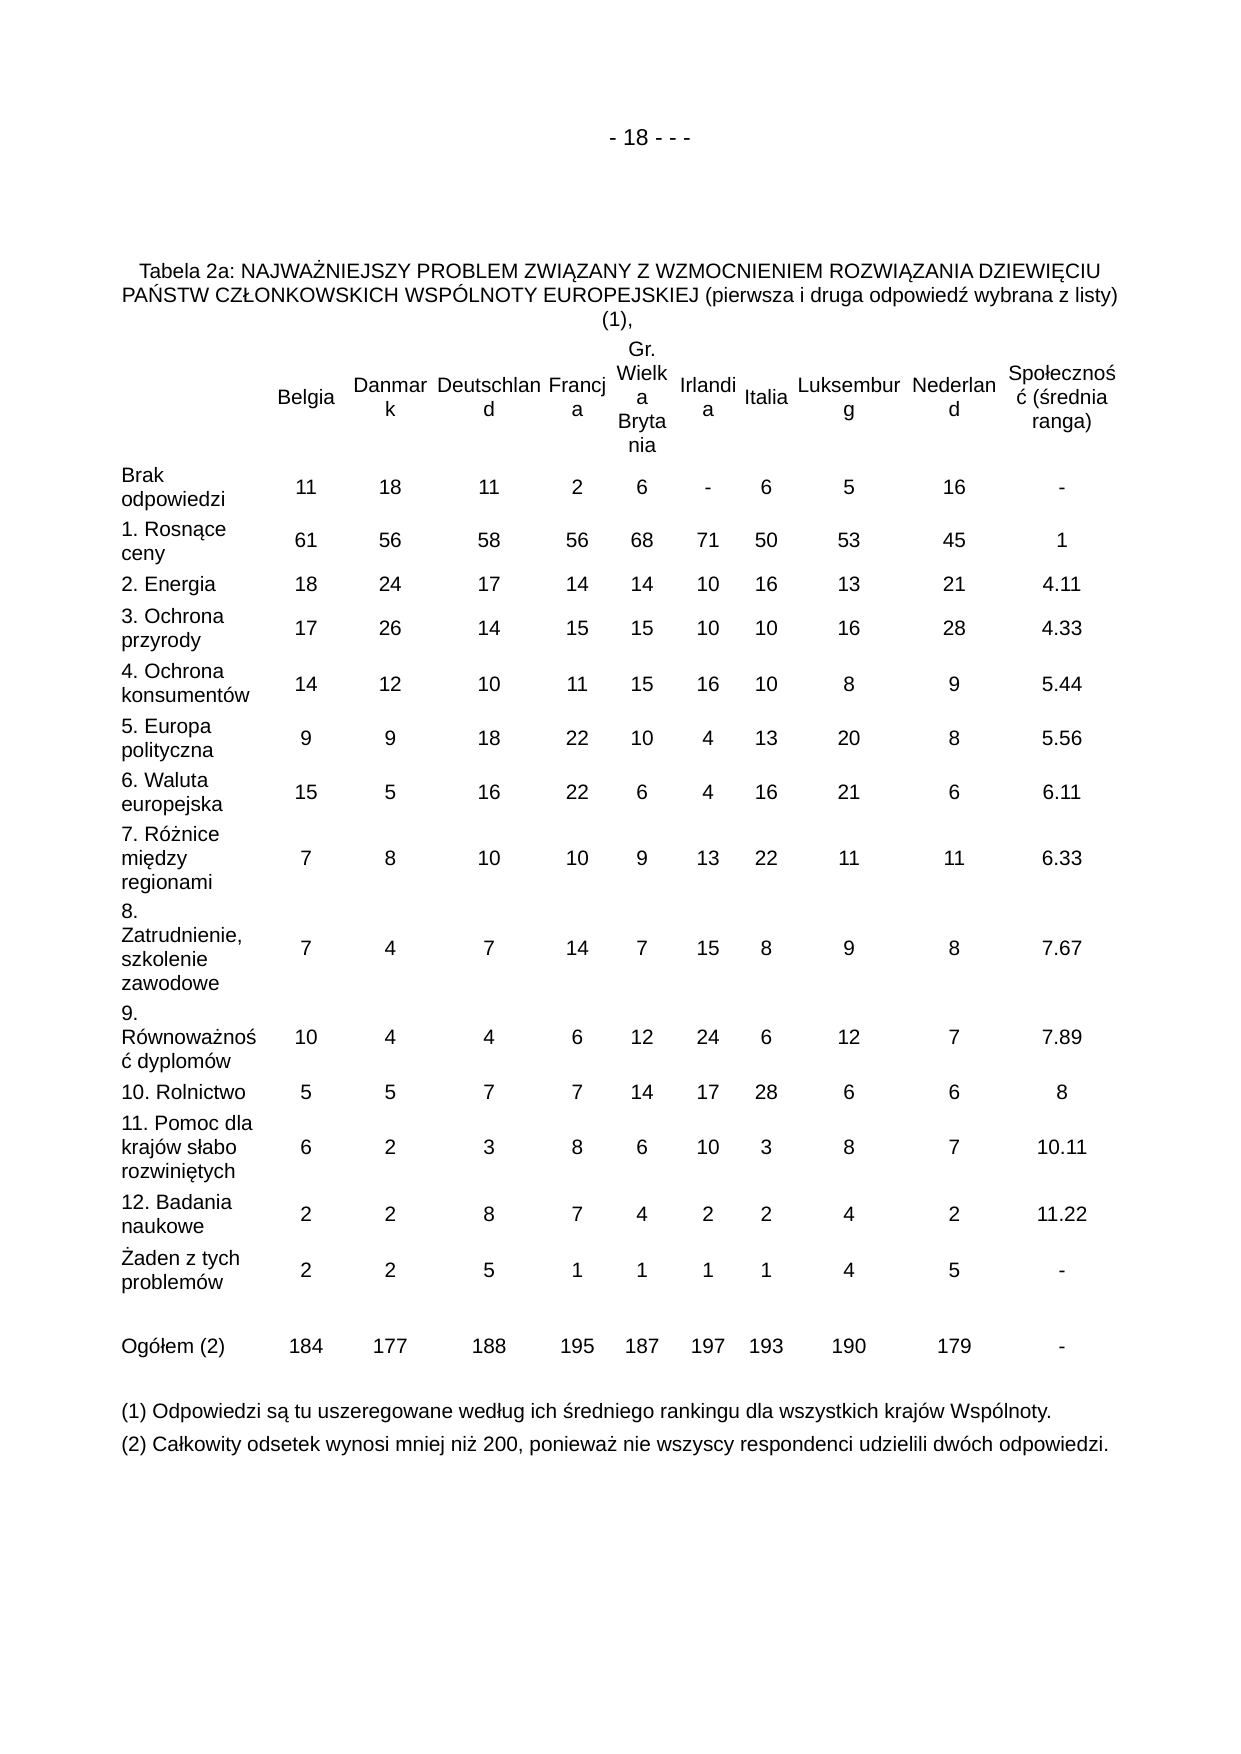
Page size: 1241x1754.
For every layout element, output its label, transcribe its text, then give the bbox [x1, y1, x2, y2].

table_cell 7 [433, 1076, 545, 1108]
table_cell 4 [675, 711, 741, 765]
table_cell 8 [741, 896, 791, 998]
table_cell 24 [675, 998, 741, 1076]
table_cell 6,11 [1002, 765, 1122, 819]
table_cell Żaden z tych problemów [118, 1242, 264, 1298]
table_cell Ogółem (2) [118, 1330, 264, 1362]
table_cell 16 [675, 655, 741, 711]
table_cell 6 [609, 1108, 674, 1186]
table_cell 6 [741, 998, 791, 1076]
table_cell 17 [265, 600, 347, 655]
table_cell 13 [741, 711, 791, 765]
table_cell 8 [791, 655, 907, 711]
table_cell 7 [609, 896, 674, 998]
table_cell 197 [675, 1330, 741, 1362]
table_cell - [1002, 1330, 1122, 1362]
table_cell 8 [348, 819, 433, 896]
table_cell 61 [265, 514, 347, 567]
table_cell 7 [265, 896, 347, 998]
table_cell [675, 1298, 741, 1330]
table_cell 12 [348, 655, 433, 711]
table_cell 8. Zatrudnienie, szkolenie zawodowe [118, 896, 264, 998]
table_cell 7 [907, 1108, 1002, 1186]
table_cell 15 [609, 600, 674, 655]
table_cell 14 [433, 600, 545, 655]
table_cell 22 [545, 711, 609, 765]
table_cell 18 [265, 567, 347, 599]
table_cell 1 [609, 1242, 674, 1298]
table_cell [741, 1298, 791, 1330]
table_cell 179 [907, 1330, 1002, 1362]
table_cell [118, 1298, 264, 1330]
table_cell [118, 1363, 264, 1395]
table_cell 15 [545, 600, 609, 655]
table_cell 17 [675, 1076, 741, 1108]
table_cell 8 [907, 896, 1002, 998]
table_cell 7 [907, 998, 1002, 1076]
table_cell 6. Waluta europejska [118, 765, 264, 819]
table_cell 22 [545, 765, 609, 819]
table_cell 184 [265, 1330, 347, 1362]
table_cell - [675, 460, 741, 513]
table_cell 5 [791, 460, 907, 513]
table_cell 15 [265, 765, 347, 819]
table_cell 11,22 [1002, 1186, 1122, 1242]
table_cell [545, 1298, 609, 1330]
table_cell 193 [741, 1330, 791, 1362]
table_cell 14 [545, 896, 609, 998]
table_cell 7,67 [1002, 896, 1122, 998]
table_cell 4 [609, 1186, 674, 1242]
table_cell 1 [741, 1242, 791, 1298]
table_cell 10 [675, 567, 741, 599]
table_cell 190 [791, 1330, 907, 1362]
table_cell [907, 1363, 1002, 1395]
table_cell [741, 1363, 791, 1395]
table_cell 187 [609, 1330, 674, 1362]
table_cell 16 [433, 765, 545, 819]
table_cell 5 [907, 1242, 1002, 1298]
table_cell 195 [545, 1330, 609, 1362]
table_cell Francja [545, 334, 609, 460]
table_cell [609, 1298, 674, 1330]
table_cell 11 [545, 655, 609, 711]
table_cell 177 [348, 1330, 433, 1362]
table_cell 4,33 [1002, 600, 1122, 655]
table_cell 9 [907, 655, 1002, 711]
table_cell 4,11 [1002, 567, 1122, 599]
table_cell 10 [675, 1108, 741, 1186]
table_cell 16 [741, 765, 791, 819]
table_cell 8 [545, 1108, 609, 1186]
table_cell 56 [348, 514, 433, 567]
table_cell 24 [348, 567, 433, 599]
table_cell 8 [1002, 1076, 1122, 1108]
table_cell 9 [609, 819, 674, 896]
table_cell (1) Odpowiedzi są tu uszeregowane według ich średniego rankingu dla wszystkich krajów Wspólnoty. [118, 1395, 1122, 1427]
table_cell [1002, 1298, 1122, 1330]
table_cell 12 [609, 998, 674, 1076]
table_cell 3 [433, 1108, 545, 1186]
table_cell 53 [791, 514, 907, 567]
table_cell 2 [545, 460, 609, 513]
table_cell [433, 1298, 545, 1330]
table_cell 50 [741, 514, 791, 567]
table_cell [609, 1363, 674, 1395]
table_cell 10 [265, 998, 347, 1076]
table_cell 14 [265, 655, 347, 711]
table_cell 10 [741, 600, 791, 655]
table_cell 6 [609, 765, 674, 819]
table_cell 2 [741, 1186, 791, 1242]
table_cell 5,56 [1002, 711, 1122, 765]
table_cell 11 [265, 460, 347, 513]
table_cell 4. Ochrona konsumentów [118, 655, 264, 711]
table_cell 2 [675, 1186, 741, 1242]
table_cell 10 [433, 655, 545, 711]
table_cell 7,89 [1002, 998, 1122, 1076]
table_cell Danmark [348, 334, 433, 460]
table_cell 7 [545, 1076, 609, 1108]
table_cell 12. Badania naukowe [118, 1186, 264, 1242]
table_cell 7 [545, 1186, 609, 1242]
table_cell 8 [433, 1186, 545, 1242]
table_cell Deutschland [433, 334, 545, 460]
table_cell 21 [907, 567, 1002, 599]
table_cell Brak odpowiedzi [118, 460, 264, 513]
table_cell Italia [741, 334, 791, 460]
table_cell 10,11 [1002, 1108, 1122, 1186]
table_cell 1 [1002, 514, 1122, 567]
table_cell 10 [545, 819, 609, 896]
table_cell Luksemburg [791, 334, 907, 460]
table_cell 4 [791, 1242, 907, 1298]
table_cell 9 [791, 896, 907, 998]
table_cell 18 [348, 460, 433, 513]
table_cell 6 [741, 460, 791, 513]
table_cell [791, 1363, 907, 1395]
table_cell 20 [791, 711, 907, 765]
table_cell 10 [675, 600, 741, 655]
table_cell 5 [433, 1242, 545, 1298]
table_cell [545, 1363, 609, 1395]
table_cell 16 [907, 460, 1002, 513]
table_cell 11 [791, 819, 907, 896]
table_cell 5 [348, 1076, 433, 1108]
table_cell 5 [265, 1076, 347, 1108]
table_cell 71 [675, 514, 741, 567]
table_cell 1 [675, 1242, 741, 1298]
table_cell 13 [791, 567, 907, 599]
table_cell 9 [348, 711, 433, 765]
table_cell 28 [907, 600, 1002, 655]
table_cell 10. Rolnictwo [118, 1076, 264, 1108]
table_cell 58 [433, 514, 545, 567]
table_cell [118, 334, 264, 460]
table_cell Społeczność (średnia ranga) [1002, 334, 1122, 460]
table_cell 188 [433, 1330, 545, 1362]
table_cell 12 [791, 998, 907, 1076]
table_cell 10 [609, 711, 674, 765]
table_cell 11 [907, 819, 1002, 896]
table_cell [265, 1298, 347, 1330]
table_cell 22 [741, 819, 791, 896]
table_cell [675, 1363, 741, 1395]
table_cell 6 [265, 1108, 347, 1186]
table_cell - [1002, 1242, 1122, 1298]
table_cell 4 [348, 896, 433, 998]
table_cell 6 [545, 998, 609, 1076]
table_cell 9 [265, 711, 347, 765]
table_cell 2 [265, 1186, 347, 1242]
table_cell 1. Rosnące ceny [118, 514, 264, 567]
table_cell 2 [348, 1108, 433, 1186]
table_cell 7. Różnice między regionami [118, 819, 264, 896]
table_cell 4 [348, 998, 433, 1076]
table_cell 6 [907, 1076, 1002, 1108]
table_cell [791, 1298, 907, 1330]
table_cell Nederland [907, 334, 1002, 460]
table_cell (2) Całkowity odsetek wynosi mniej niż 200, ponieważ nie wszyscy respondenci udzielili dwóch odpowiedzi. [118, 1427, 1122, 1459]
table_cell [433, 1363, 545, 1395]
table_cell 5,44 [1002, 655, 1122, 711]
table_cell - [1002, 460, 1122, 513]
table_cell 17 [433, 567, 545, 599]
table_cell 13 [675, 819, 741, 896]
table_header Tabela 2a: NAJWAŻNIEJSZY PROBLEM ZWIĄZANY Z WZMOCNIENIEM ROZWIĄZANIA DZIEWIĘCIU PAŃSTW CZŁONKOWSKICH WSPÓLNOTY EUROPEJSKIEJ (pierwsza i druga odpowiedź wybrana z listy) (1), [118, 256, 1122, 334]
table_cell 7 [265, 819, 347, 896]
table_cell 14 [609, 1076, 674, 1108]
table_cell 16 [741, 567, 791, 599]
table_cell 11. Pomoc dla krajów słabo rozwiniętych [118, 1108, 264, 1186]
table_cell 26 [348, 600, 433, 655]
table_cell 16 [791, 600, 907, 655]
table_cell 10 [741, 655, 791, 711]
table_cell 2 [348, 1242, 433, 1298]
table_cell 10 [433, 819, 545, 896]
table_cell Irlandia [675, 334, 741, 460]
table_cell 4 [675, 765, 741, 819]
table_cell 8 [907, 711, 1002, 765]
table_cell 9. Równoważność dyplomów [118, 998, 264, 1076]
table_cell 2 [265, 1242, 347, 1298]
table_cell 11 [433, 460, 545, 513]
table_cell 6,33 [1002, 819, 1122, 896]
table_cell 4 [791, 1186, 907, 1242]
table_cell 2 [907, 1186, 1002, 1242]
table_cell 15 [609, 655, 674, 711]
table_cell 6 [609, 460, 674, 513]
table_cell [1002, 1363, 1122, 1395]
table_cell [348, 1363, 433, 1395]
table_cell 5. Europa polityczna [118, 711, 264, 765]
table_cell 45 [907, 514, 1002, 567]
table_cell [348, 1298, 433, 1330]
table_cell 1 [545, 1242, 609, 1298]
table_cell 68 [609, 514, 674, 567]
table_cell 2 [348, 1186, 433, 1242]
table_cell Belgia [265, 334, 347, 460]
table_cell 8 [791, 1108, 907, 1186]
table_cell 18 [433, 711, 545, 765]
table_cell 6 [907, 765, 1002, 819]
table_cell [265, 1363, 347, 1395]
table_cell 6 [791, 1076, 907, 1108]
table_cell 14 [609, 567, 674, 599]
table_cell 4 [433, 998, 545, 1076]
table_cell 21 [791, 765, 907, 819]
table_cell 28 [741, 1076, 791, 1108]
table_cell 2. Energia [118, 567, 264, 599]
table_cell 3. Ochrona przyrody [118, 600, 264, 655]
table_cell 14 [545, 567, 609, 599]
table_cell 7 [433, 896, 545, 998]
table_cell Gr. Wielka Brytania [609, 334, 674, 460]
table_cell 3 [741, 1108, 791, 1186]
table_cell 15 [675, 896, 741, 998]
table_cell 5 [348, 765, 433, 819]
table_cell [907, 1298, 1002, 1330]
table_cell 56 [545, 514, 609, 567]
